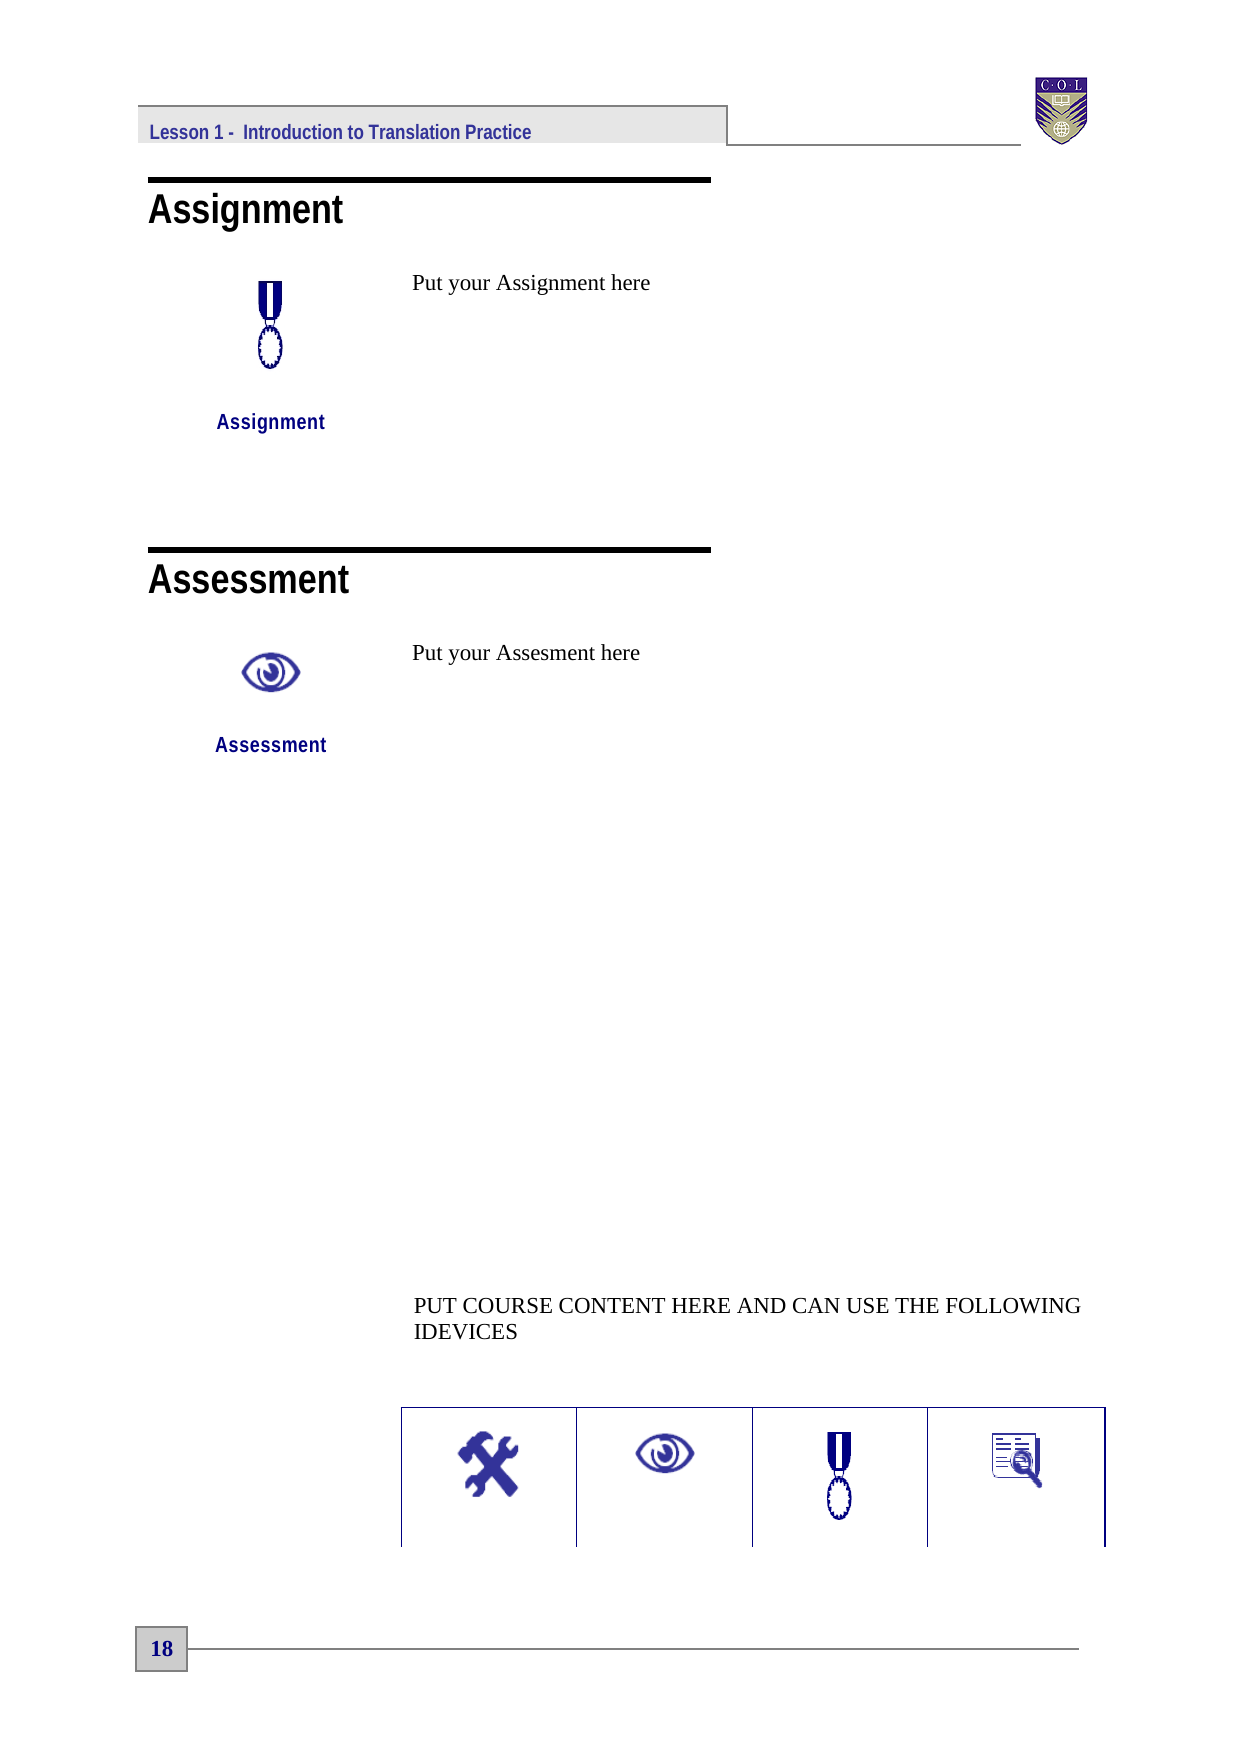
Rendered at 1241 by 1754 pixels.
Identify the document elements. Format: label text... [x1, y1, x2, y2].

picture [989, 1429, 1043, 1492]
subtitle Assessment [148, 553, 711, 602]
picture [825, 1429, 854, 1526]
table_header [577, 1408, 752, 1547]
text PUT COURSE CONTENT HERE AND CAN USE THE FOLLOWING IDEVICES [413, 1293, 1092, 1344]
picture [256, 278, 285, 375]
table_header Assignment [141, 257, 401, 447]
table_header [402, 1408, 576, 1547]
picture [1034, 76, 1088, 145]
table_header [753, 1408, 927, 1547]
table_header [928, 1408, 1104, 1547]
picture [450, 1429, 527, 1506]
table_header Put your Assignment here [401, 257, 1103, 447]
table_header Put your Assesment here [401, 628, 1103, 770]
subtitle Assignment [148, 183, 711, 232]
picture [632, 1429, 697, 1479]
picture [238, 648, 303, 698]
table_header Assessment [141, 628, 401, 770]
